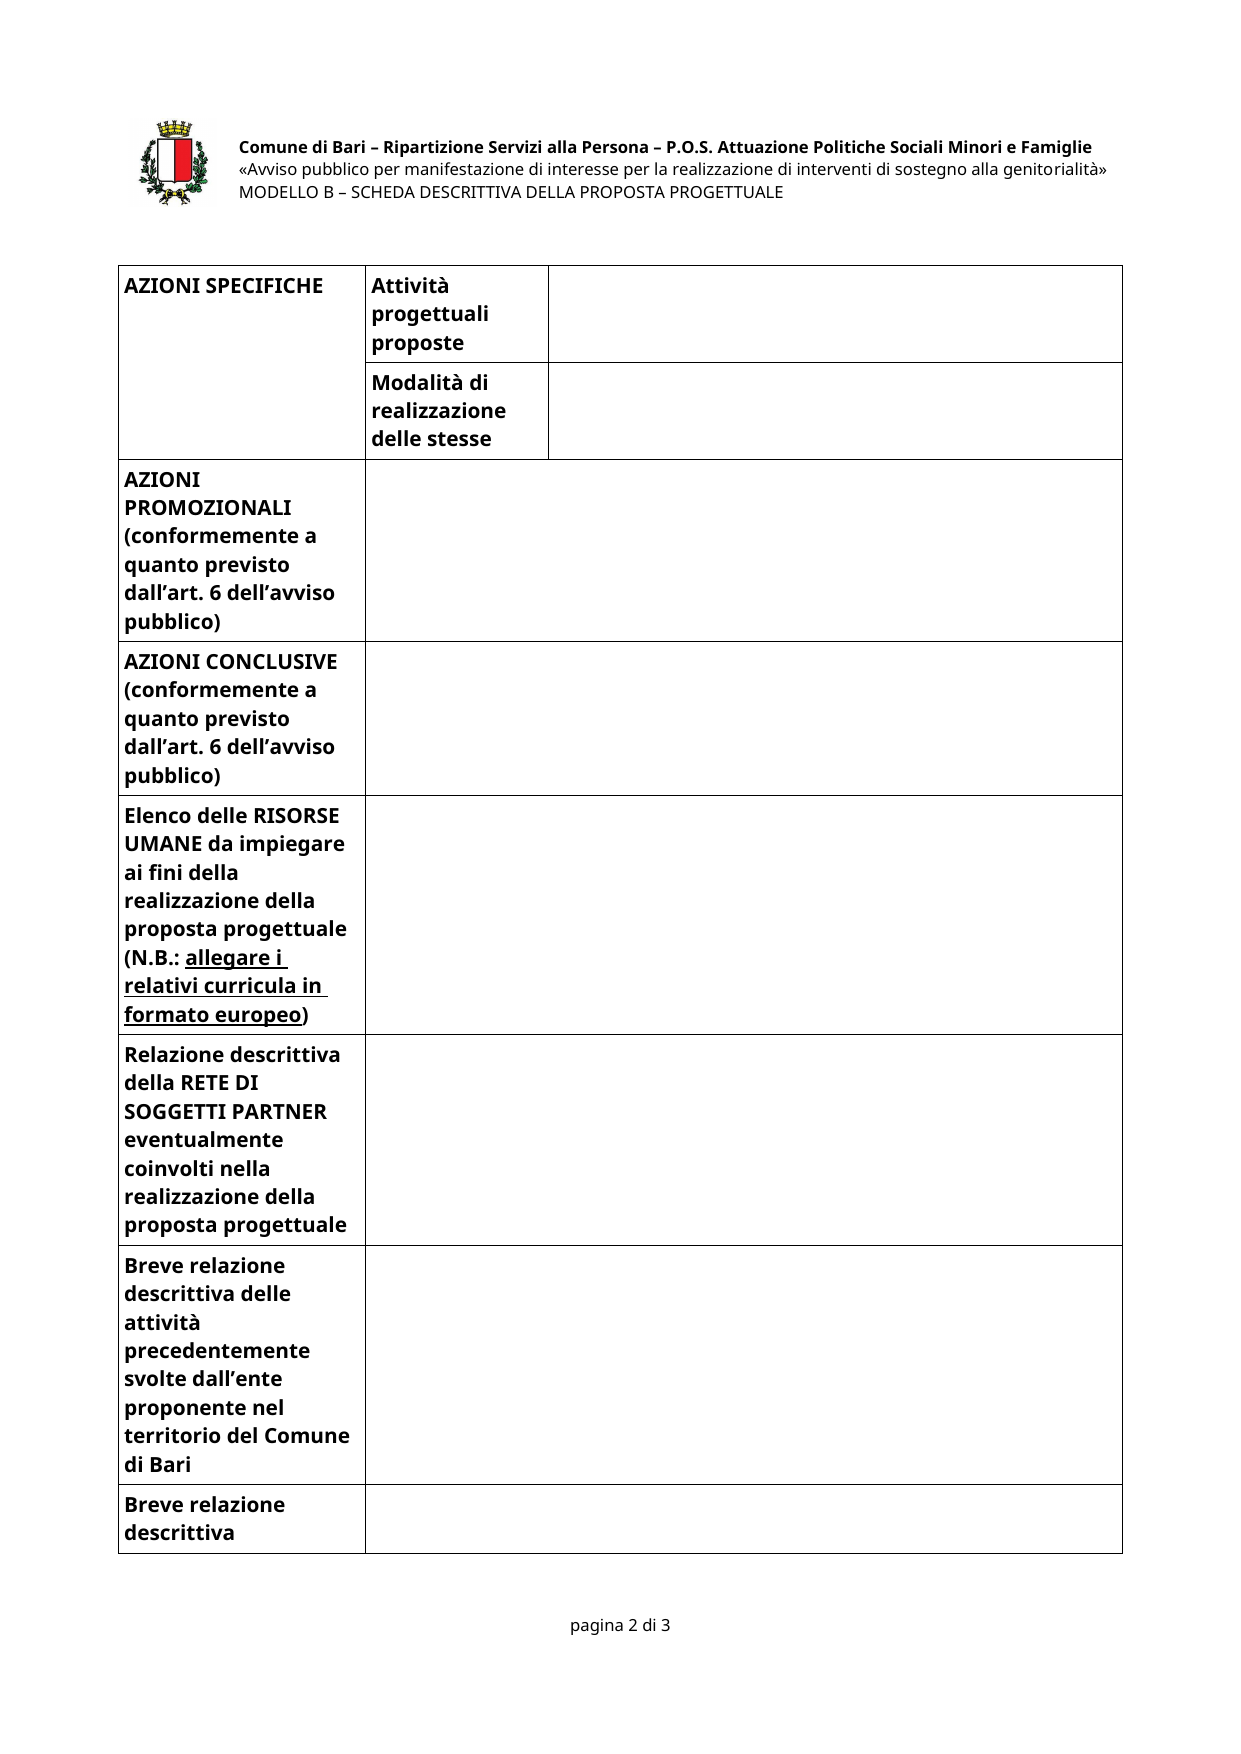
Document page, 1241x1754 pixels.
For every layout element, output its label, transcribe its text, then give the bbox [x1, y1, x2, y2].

table_cell [366, 1035, 1122, 1245]
table_cell [549, 363, 1122, 459]
table_cell Elenco delle RISORSE UMANE da impiegare ai fini della realizzazione della proposta progettuale (N.B.: allegare i relativi curricula in formato europeo) [119, 796, 365, 1034]
table_cell Breve relazione descrittiva [119, 1485, 365, 1552]
table_cell [549, 266, 1122, 362]
table_cell AZIONI SPECIFICHE [119, 266, 365, 459]
table_cell Relazione descrittiva della RETE DI SOGGETTI PARTNER eventualmente coinvolti nella realizzazione della proposta progettuale [119, 1035, 365, 1245]
table_cell Modalità di realizzazione delle stesse [366, 363, 548, 459]
table_cell Breve relazione descrittiva delle attività precedentemente svolte dall’ente proponente nel territorio del Comune di Bari [119, 1246, 365, 1484]
table_cell [366, 796, 1122, 1034]
table_cell AZIONI CONCLUSIVE (conformemente a quanto previsto dall’art. 6 dell’avviso pubblico) [119, 642, 365, 795]
table_cell [366, 1246, 1122, 1484]
table_cell AZIONI PROMOZIONALI (conformemente a quanto previsto dall’art. 6 dell’avviso pubblico) [119, 460, 365, 641]
picture [128, 118, 217, 207]
table_cell [366, 460, 1122, 641]
table_cell [366, 642, 1122, 795]
table_cell [366, 1485, 1122, 1552]
table_cell Attività progettuali proposte [366, 266, 548, 362]
